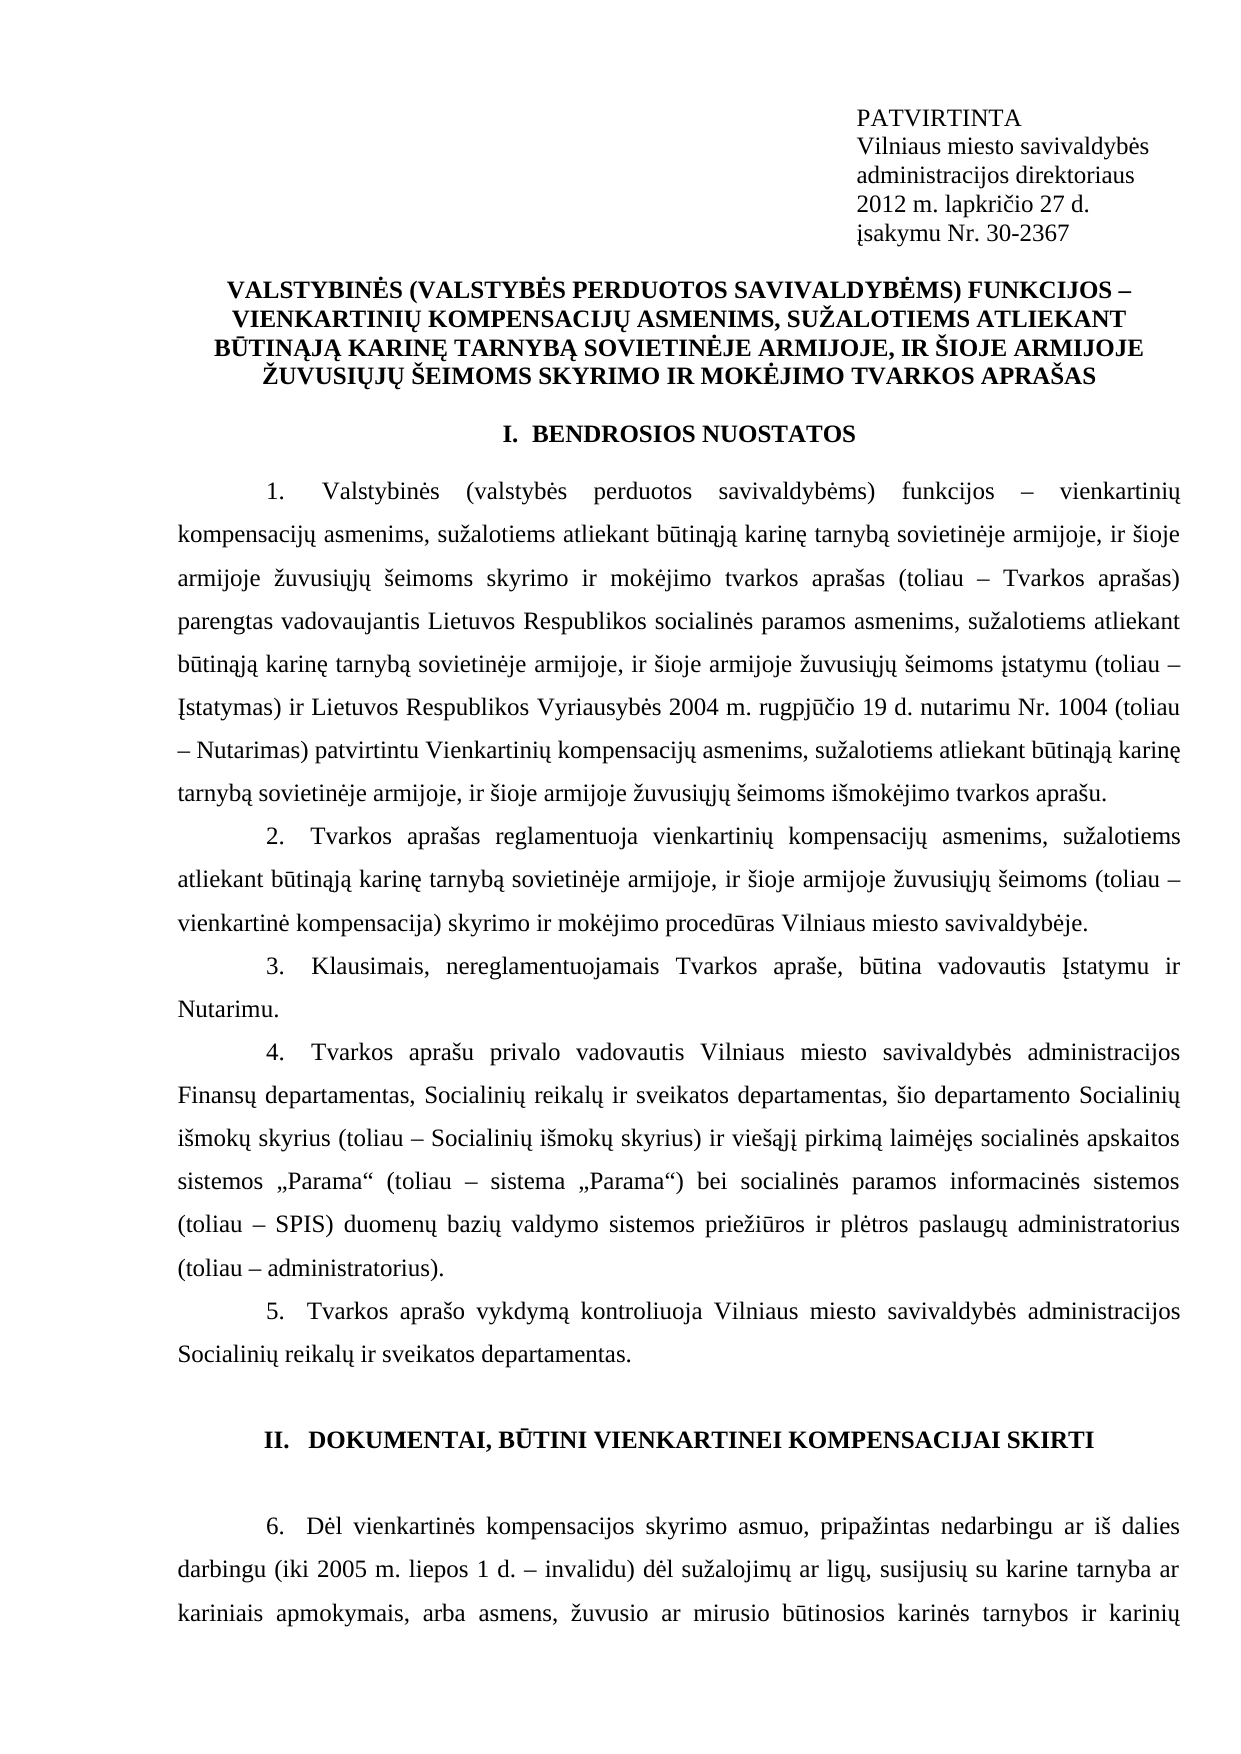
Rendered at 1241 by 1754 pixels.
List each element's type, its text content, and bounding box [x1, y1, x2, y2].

text PATVIRTINTA [177, 103, 1181, 131]
text 2. Tvarkos aprašas reglamentuoja vienkartinių kompensacijų asmenims, sužalotiems atliekant būtinąją karinę tarnybą sovietinėje armijoje, ir šioje armijoje žuvusiųjų šeimoms (toliau – vienkartinė kompensacija) skyrimo ir mokėjimo procedūras Vilniaus miesto savivaldybėje. [177, 821, 1181, 936]
text VALSTYBINĖS (VALSTYBĖS PERDUOTOS SAVIVALDYBĖMS) FUNKCIJOS ‒ VIENKARTINIŲ KOMPENSACIJŲ ASMENIMS, SUŽALOTIEMS ATLIEKANT BŪTINĄJĄ KARINĘ TARNYBĄ SOVIETINĖJE ARMIJOJE, IR ŠIOJE ARMIJOJE ŽUVUSIŲJŲ ŠEIMOMS SKYRIMO IR MOKĖJIMO TVARKOS APRAŠAS [177, 275, 1181, 390]
text administracijos direktoriaus [784, 160, 1181, 189]
text 6. Dėl vienkartinės kompensacijos skyrimo asmuo, pripažintas nedarbingu ar iš dalies darbingu (iki 2005 m. liepos 1 d. – invalidu) dėl sužalojimų ar ligų, susijusių su karine tarnyba ar kariniais apmokymais, arba asmens, žuvusio ar mirusio būtinosios karinės tarnybos ir karinių [177, 1511, 1181, 1626]
text I. BENDROSIOS NUOSTATOS [177, 419, 1181, 448]
text II. DOKUMENTAI, BŪTINI VIENKARTINEI KOMPENSACIJAI SKIRTI [177, 1425, 1181, 1454]
text 4. Tvarkos aprašu privalo vadovautis Vilniaus miesto savivaldybės administracijos Finansų departamentas, Socialinių reikalų ir sveikatos departamentas, šio departamento Socialinių išmokų skyrius (toliau – Socialinių išmokų skyrius) ir viešąjį pirkimą laimėjęs socialinės apskaitos sistemos „Parama“ (toliau – sistema „Parama“) bei socialinės paramos informacinės sistemos (toliau – SPIS) duomenų bazių valdymo sistemos priežiūros ir plėtros paslaugų administratorius (toliau – administratorius). [177, 1037, 1181, 1281]
text 5. Tvarkos aprašo vykdymą kontroliuoja Vilniaus miesto savivaldybės administracijos Socialinių reikalų ir sveikatos departamentas. [177, 1296, 1181, 1368]
text 2012 m. lapkričio 27 d. [784, 189, 1181, 218]
text įsakymu Nr. 30-2367 [784, 218, 1181, 246]
text 3. Klausimais, nereglamentuojamais Tvarkos apraše, būtina vadovautis Įstatymu ir Nutarimu. [177, 951, 1181, 1023]
text 1. Valstybinės (valstybės perduotos savivaldybėms) funkcijos ‒ vienkartinių kompensacijų asmenims, sužalotiems atliekant būtinąją karinę tarnybą sovietinėje armijoje, ir šioje armijoje žuvusiųjų šeimoms skyrimo ir mokėjimo tvarkos aprašas (toliau – Tvarkos aprašas) parengtas vadovaujantis Lietuvos Respublikos socialinės paramos asmenims, sužalotiems atliekant būtinąją karinę tarnybą sovietinėje armijoje, ir šioje armijoje žuvusiųjų šeimoms įstatymu (toliau – Įstatymas) ir Lietuvos Respublikos Vyriausybės 2004 m. rugpjūčio 19 d. nutarimu Nr. 1004 (toliau – Nutarimas) patvirtintu Vienkartinių kompensacijų asmenims, sužalotiems atliekant būtinąją karinę tarnybą sovietinėje armijoje, ir šioje armijoje žuvusiųjų šeimoms išmokėjimo tvarkos aprašu. [177, 476, 1181, 807]
text Vilniaus miesto savivaldybės [784, 131, 1181, 160]
